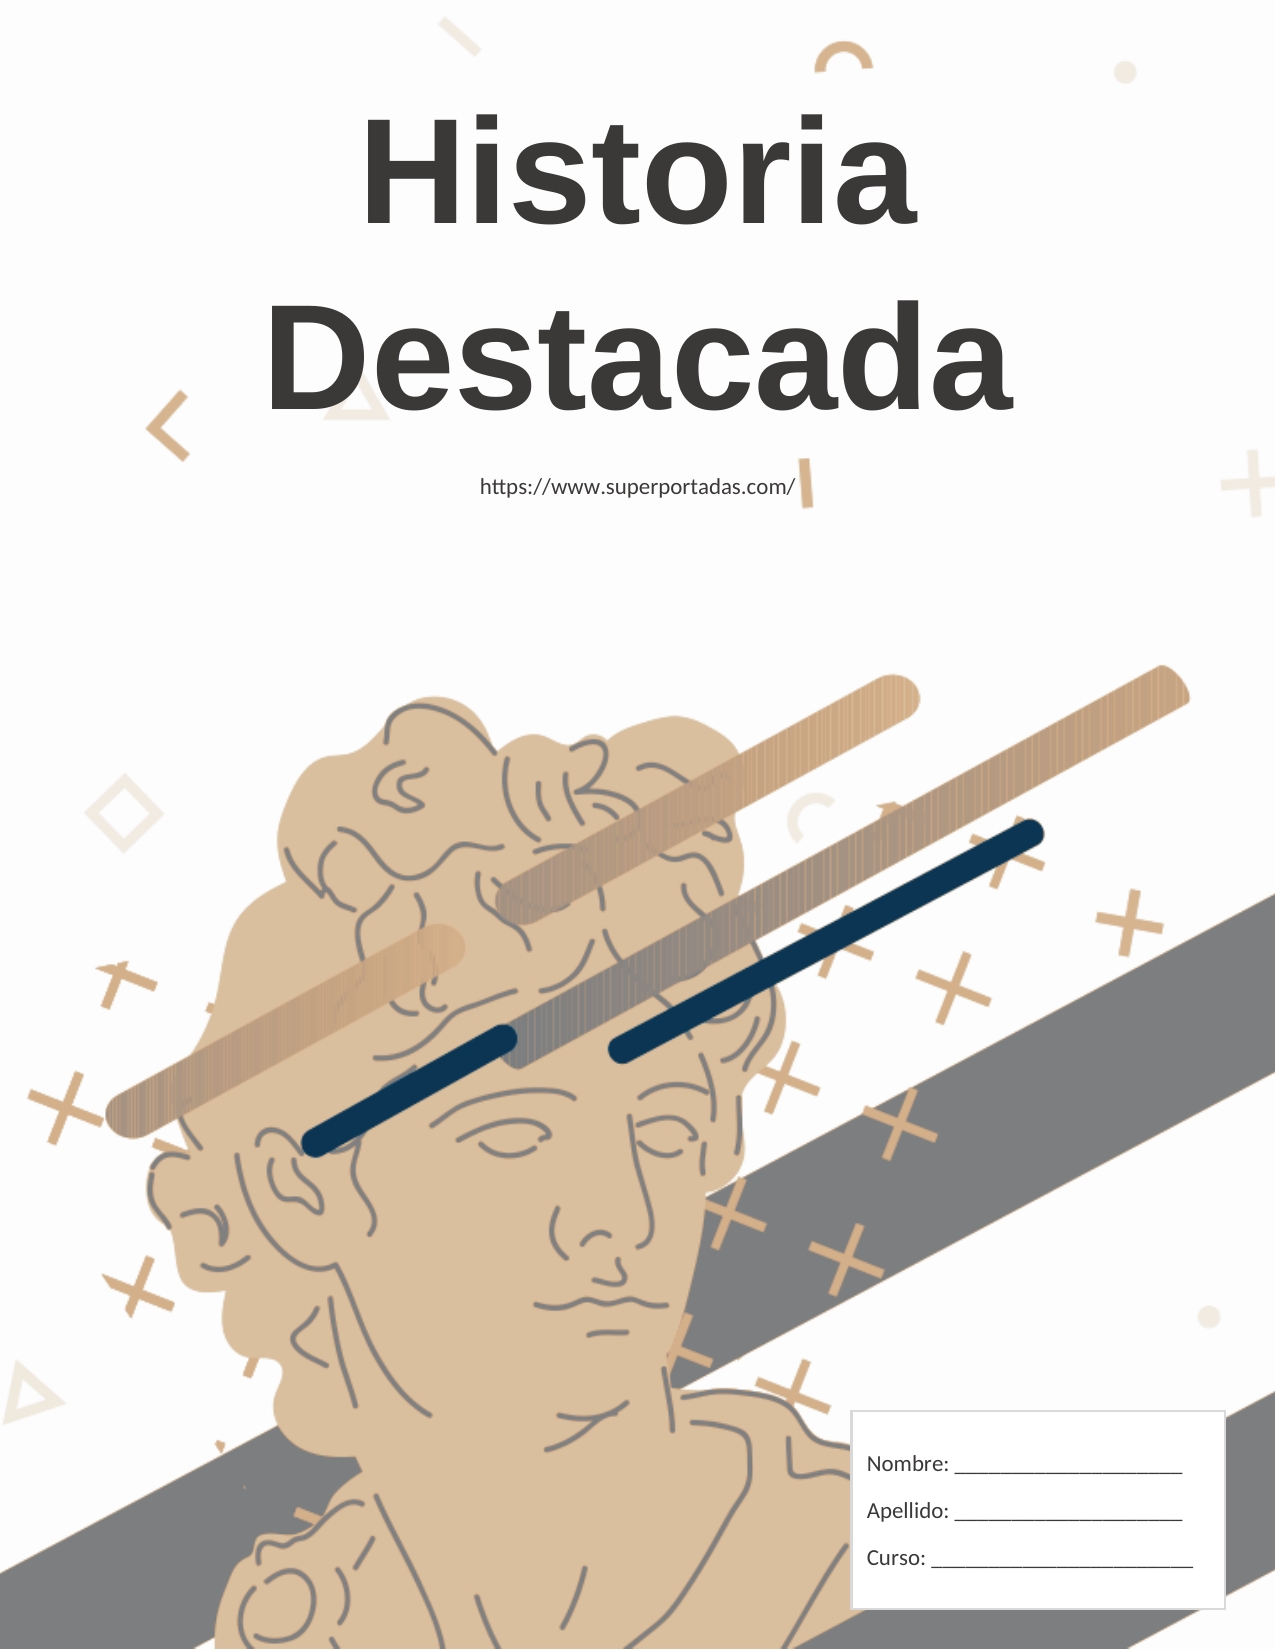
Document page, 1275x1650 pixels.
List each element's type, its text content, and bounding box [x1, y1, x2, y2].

text Historia Destacada [237, 83, 1038, 442]
text https://www.superportadas.com/ [237, 472, 1038, 500]
text Curso: _______________________ [867, 1543, 1210, 1571]
picture [0, 0, 1275, 1649]
text Apellido: ____________________ [867, 1496, 1210, 1524]
text Nombre: ____________________ [867, 1449, 1210, 1477]
